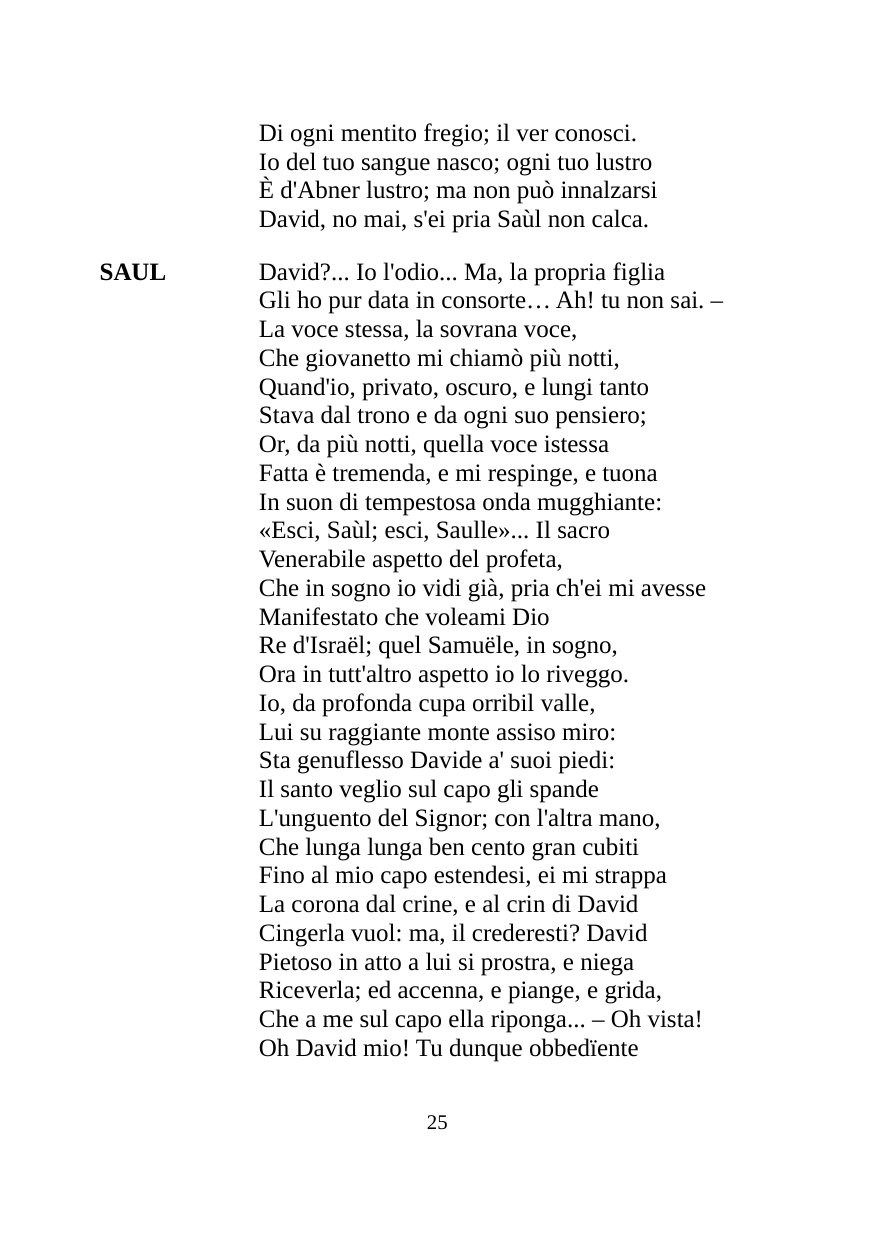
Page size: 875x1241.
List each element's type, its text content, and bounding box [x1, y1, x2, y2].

table_cell SAUL [88, 245, 247, 1073]
table_cell [88, 106, 247, 245]
table_cell Di ogni mentito fregio; il ver conosci. Io del tuo sangue nasco; ogni tuo lustro È d'Abner lustro; ma non può innalzarsi David, no mai, s'ei pria Saùl non calca. [247, 106, 784, 245]
table_cell David?... Io l'odio... Ma, la propria figlia Gli ho pur data in consorte… Ah! tu non sai. – La voce stessa, la sovrana voce, Che giovanetto mi chiamò più notti, Quand'io, privato, oscuro, e lungi tanto Stava dal trono e da ogni suo pensiero; Or, da più notti, quella voce istessa Fatta è tremenda, e mi respinge, e tuona In suon di tempestosa onda mugghiante: «Esci, Saùl; esci, Saulle»... Il sacro Venerabile aspetto del profeta, Che in sogno io vidi già, pria ch'ei mi avesse Manifestato che voleami Dio Re d'Israël; quel Samuële, in sogno, Ora in tutt'altro aspetto io lo riveggo. Io, da profonda cupa orribil valle, Lui su raggiante monte assiso miro: Sta genuflesso Davide a' suoi piedi: Il santo veglio sul capo gli spande L'unguento del Signor; con l'altra mano, Che lunga lunga ben cento gran cubiti Fino al mio capo estendesi, ei mi strappa La corona dal crine, e al crin di David Cingerla vuol: ma, il crederesti? David Pietoso in atto a lui si prostra, e niega Riceverla; ed accenna, e piange, e grida, Che a me sul capo ella riponga... – Oh vista! Oh David mio! Tu dunque obbedïente [247, 245, 784, 1073]
